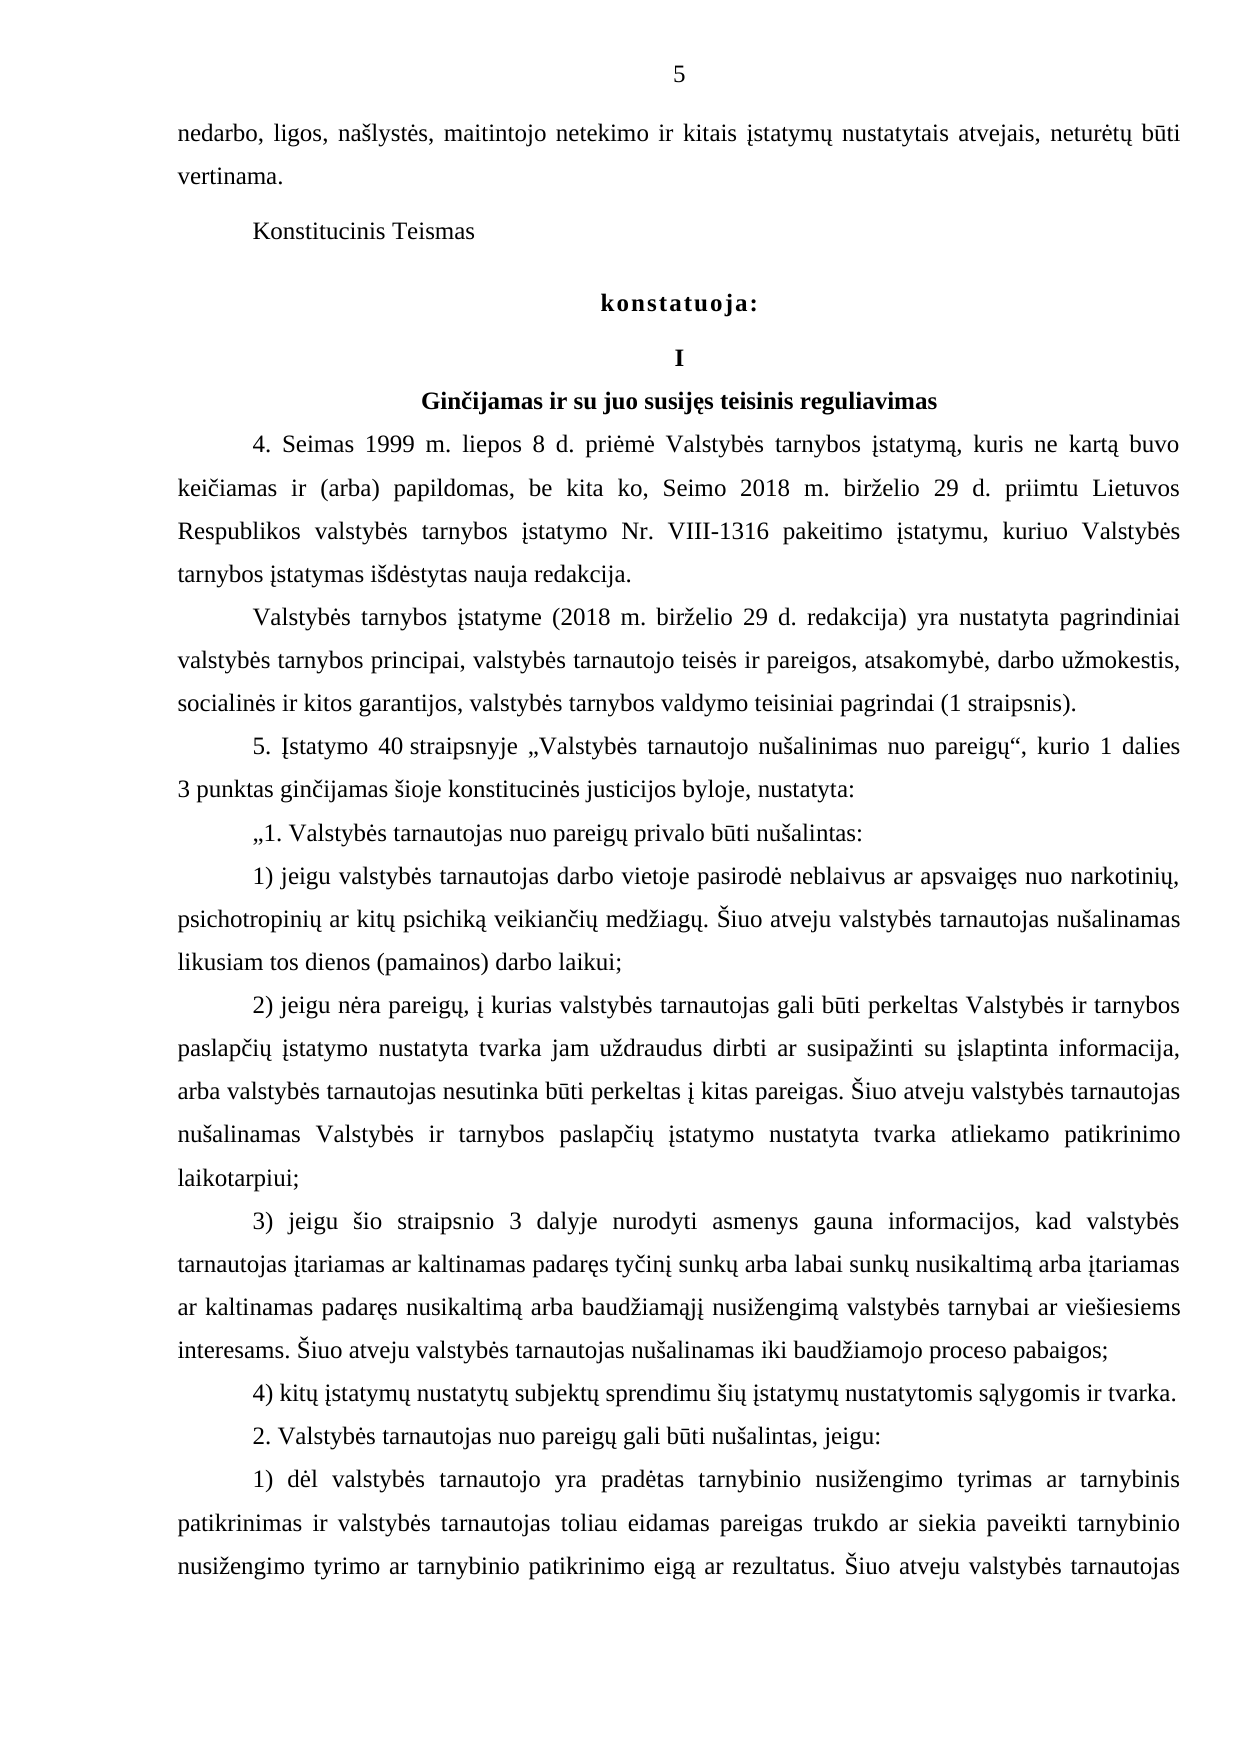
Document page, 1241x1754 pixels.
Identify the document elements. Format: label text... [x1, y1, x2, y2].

text 1) jeigu valstybės tarnautojas darbo vietoje pasirodė neblaivus ar apsvaigęs nuo narkotinių, psichotropinių ar kitų psichiką veikiančių medžiagų. Šiuo atveju valstybės tarnautojas nušalinamas likusiam tos dienos (pamainos) darbo laikui; [177, 861, 1181, 976]
text 1) dėl valstybės tarnautojo yra pradėtas tarnybinio nusižengimo tyrimas ar tarnybinis patikrinimas ir valstybės tarnautojas toliau eidamas pareigas trukdo ar siekia paveikti tarnybinio nusižengimo tyrimo ar tarnybinio patikrinimo eigą ar rezultatus. Šiuo atveju valstybės tarnautojas [177, 1464, 1181, 1579]
text nedarbo, ligos, našlystės, maitintojo netekimo ir kitais įstatymų nustatytais atvejais, neturėtų būti vertinama. [177, 118, 1181, 190]
text 3) jeigu šio straipsnio 3 dalyje nurodyti asmenys gauna informacijos, kad valstybės tarnautojas įtariamas ar kaltinamas padaręs tyčinį sunkų arba labai sunkų nusikaltimą arba įtariamas ar kaltinamas padaręs nusikaltimą arba baudžiamąjį nusižengimą valstybės tarnybai ar viešiesiems interesams. Šiuo atveju valstybės tarnautojas nušalinamas iki baudžiamojo proceso pabaigos; [177, 1206, 1181, 1364]
text I [177, 343, 1181, 372]
text „1. Valstybės tarnautojas nuo pareigų privalo būti nušalintas: [177, 818, 1181, 846]
text 4) kitų įstatymų nustatytų subjektų sprendimu šių įstatymų nustatytomis sąlygomis ir tvarka. [177, 1378, 1181, 1407]
text 2) jeigu nėra pareigų, į kurias valstybės tarnautojas gali būti perkeltas Valstybės ir tarnybos paslapčių įstatymo nustatyta tvarka jam uždraudus dirbti ar susipažinti su įslaptinta informacija, arba valstybės tarnautojas nesutinka būti perkeltas į kitas pareigas. Šiuo atveju valstybės tarnautojas nušalinamas Valstybės ir tarnybos paslapčių įstatymo nustatyta tvarka atliekamo patikrinimo laikotarpiui; [177, 990, 1181, 1191]
text 5. Įstatymo 40 straipsnyje „Valstybės tarnautojo nušalinimas nuo pareigų“, kurio 1 dalies 3 punktas ginčijamas šioje konstitucinės justicijos byloje, nustatyta: [177, 731, 1181, 803]
text Ginčijamas ir su juo susijęs teisinis reguliavimas [177, 386, 1181, 415]
text Valstybės tarnybos įstatyme (2018 m. birželio 29 d. redakcija) yra nustatyta pagrindiniai valstybės tarnybos principai, valstybės tarnautojo teisės ir pareigos, atsakomybė, darbo užmokestis, socialinės ir kitos garantijos, valstybės tarnybos valdymo teisiniai pagrindai (1 straipsnis). [177, 602, 1181, 717]
text 2. Valstybės tarnautojas nuo pareigų gali būti nušalintas, jeigu: [177, 1421, 1181, 1450]
text konstatuoja: [177, 288, 1181, 317]
text Konstitucinis Teismas [177, 216, 1181, 245]
text 4. Seimas 1999 m. liepos 8 d. priėmė Valstybės tarnybos įstatymą, kuris ne kartą buvo keičiamas ir (arba) papildomas, be kita ko, Seimo 2018 m. birželio 29 d. priimtu Lietuvos Respublikos valstybės tarnybos įstatymo Nr. VIII-1316 pakeitimo įstatymu, kuriuo Valstybės tarnybos įstatymas išdėstytas nauja redakcija. [177, 429, 1181, 588]
